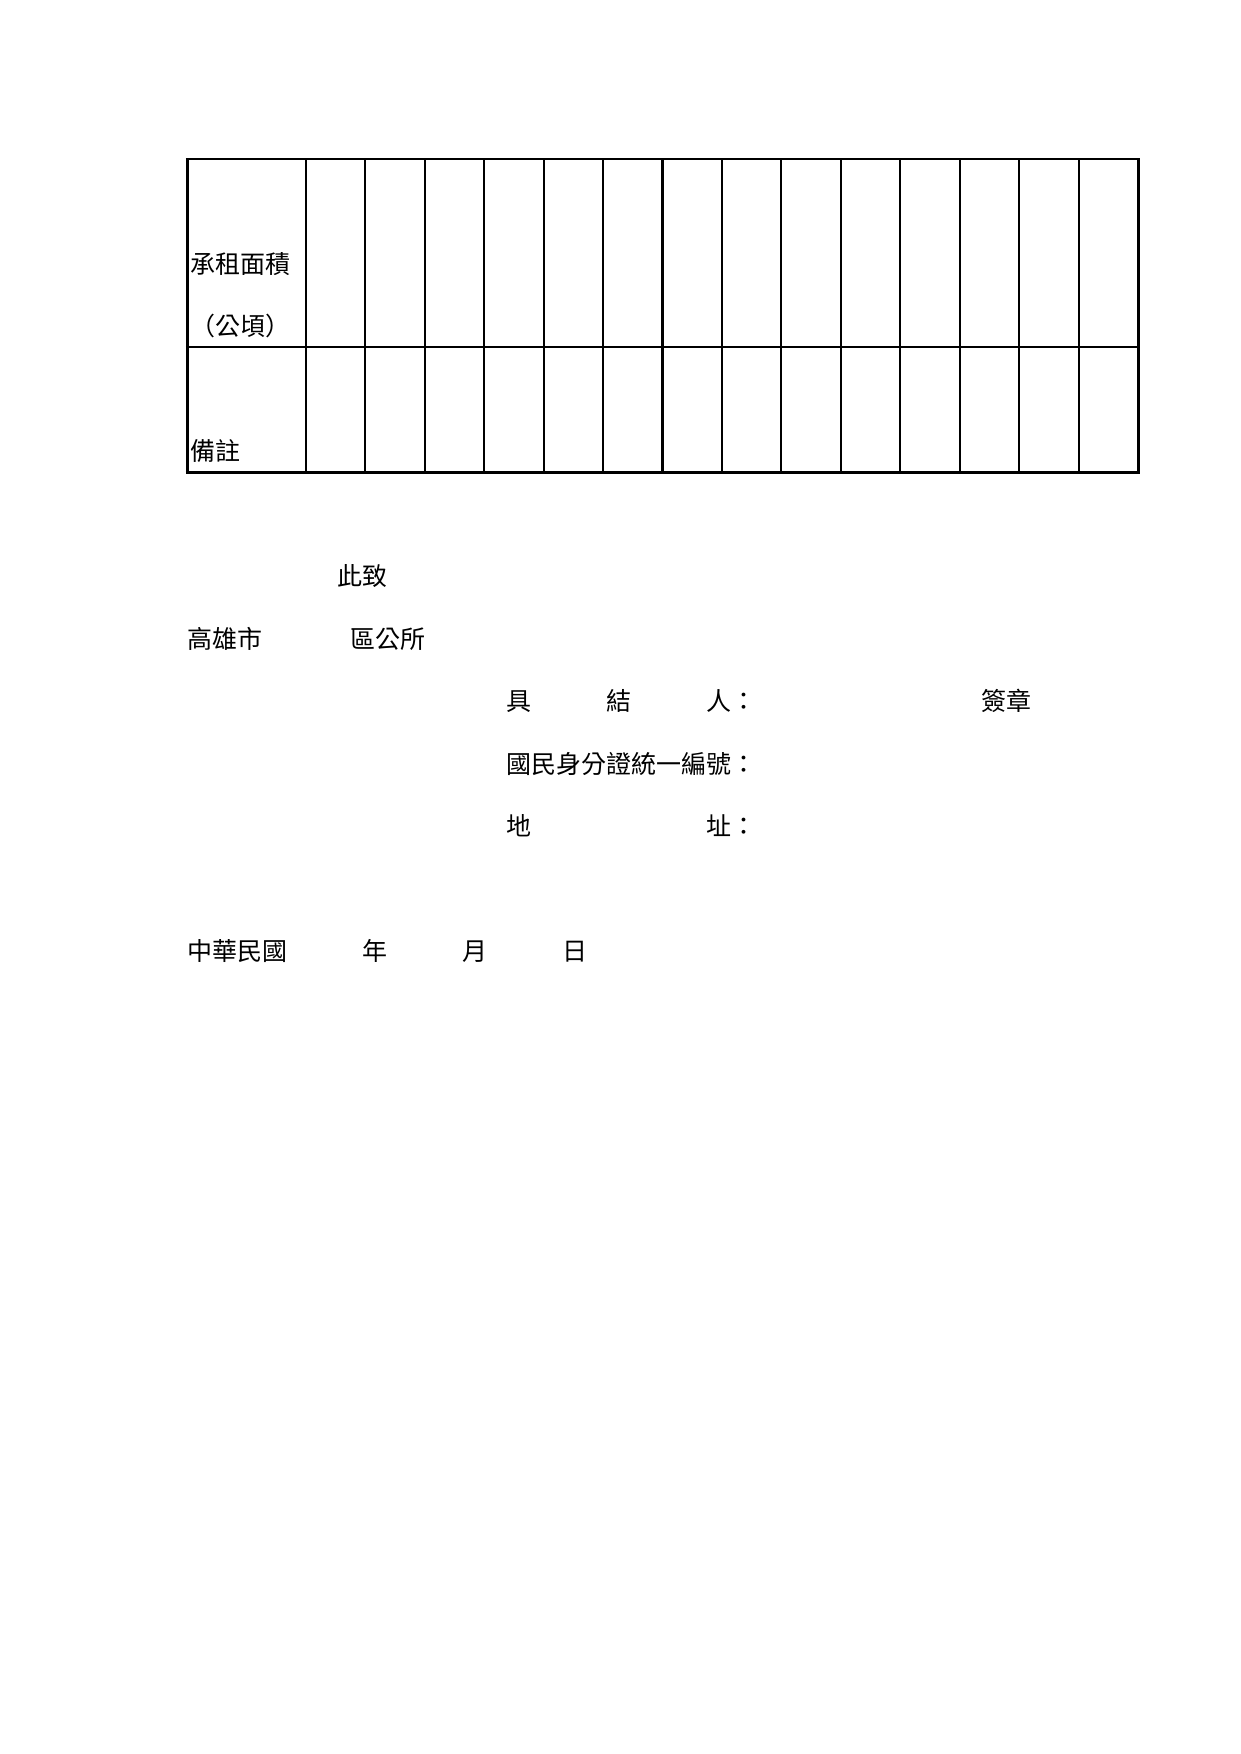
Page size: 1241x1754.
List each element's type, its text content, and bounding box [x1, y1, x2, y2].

text 國民身分證統一編號： [506, 721, 1053, 783]
table_cell [545, 160, 602, 346]
table_cell 備註 [189, 348, 305, 471]
table_cell [901, 348, 959, 471]
table_cell [1080, 160, 1137, 346]
table_cell [1020, 348, 1078, 471]
table_cell [842, 348, 899, 471]
text 具 結 人： 簽章 [506, 658, 1053, 721]
table_cell [426, 160, 483, 346]
table_cell [485, 160, 543, 346]
table_cell [723, 160, 780, 346]
table_cell 承租面積 （公頃） [189, 160, 305, 346]
text 地 址： [506, 783, 1053, 846]
table_cell [901, 160, 959, 346]
table_cell [961, 160, 1018, 346]
table_cell [1020, 160, 1078, 346]
text 中華民國 年 月 日 [187, 908, 1053, 971]
table_cell [664, 160, 721, 346]
text 高雄市 區公所 [187, 596, 1053, 658]
table_cell [604, 160, 661, 346]
table_cell [664, 348, 721, 471]
table_cell [366, 160, 424, 346]
table_cell [545, 348, 602, 471]
table_cell [1080, 348, 1137, 471]
table_cell [307, 160, 364, 346]
table_cell [604, 348, 661, 471]
table_cell [723, 348, 780, 471]
text 此致 [187, 533, 1053, 596]
table_cell [307, 348, 364, 471]
table_cell [782, 348, 840, 471]
table_cell [961, 348, 1018, 471]
table_cell [842, 160, 899, 346]
table_cell [426, 348, 483, 471]
table_cell [485, 348, 543, 471]
table_cell [366, 348, 424, 471]
table_cell [782, 160, 840, 346]
